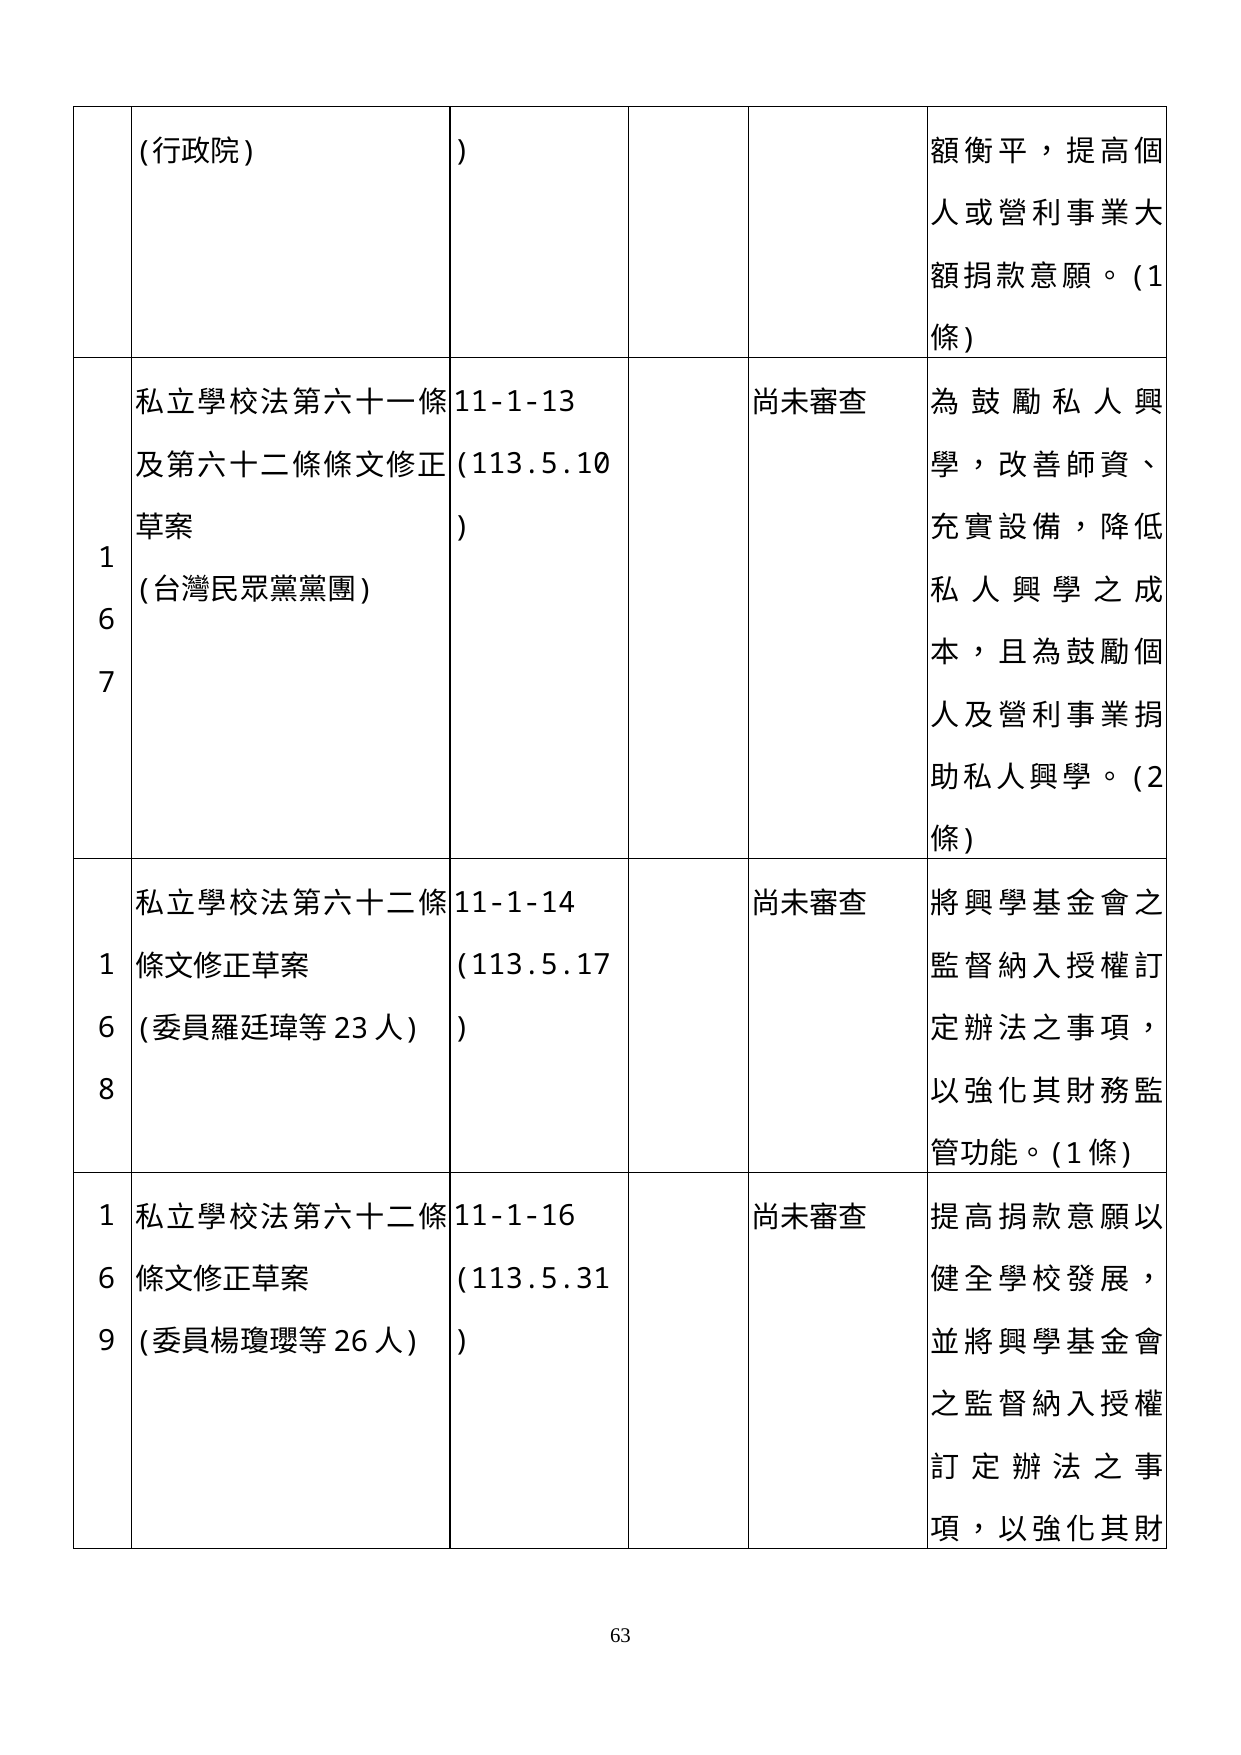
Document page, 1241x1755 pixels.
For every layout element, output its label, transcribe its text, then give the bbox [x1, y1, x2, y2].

table_cell 額衡平，提高個人或營利事業大額捐款意願。(1條) [928, 107, 1166, 357]
table_cell [749, 107, 927, 357]
table_cell 為鼓勵私人興學，改善師資、充實設備，降低私人興學之成本，且為鼓勵個人及營利事業捐助私人興學。(2條) [928, 358, 1166, 858]
table_cell [629, 358, 748, 858]
table_cell 提高捐款意願以健全學校發展，並將興學基金會之監督納入授權訂定辦法之事項，以強化其財 [928, 1173, 1166, 1548]
table_cell 尚未審查 [749, 1173, 927, 1548]
table_cell [74, 859, 131, 1172]
table_cell 尚未審查 [749, 859, 927, 1172]
table_cell [629, 107, 748, 357]
table_cell 尚未審查 [749, 358, 927, 858]
table_cell 私立學校法第六十一條及第六十二條條文修正草案 (台灣民眾黨黨團) [132, 358, 449, 858]
table_cell 11-1-13 (113.5.10) [451, 358, 628, 858]
table_cell 11-1-16 (113.5.31) [451, 1173, 628, 1548]
table_cell 私立學校法第六十二條條文修正草案 (委員羅廷瑋等23人) [132, 859, 449, 1172]
table_cell (行政院) [132, 107, 449, 357]
table_cell ) [451, 107, 628, 357]
table_cell [629, 859, 748, 1172]
table_cell 將興學基金會之監督納入授權訂定辦法之事項，以強化其財務監管功能。(1條) [928, 859, 1166, 1172]
table_cell [629, 1173, 748, 1548]
table_cell [74, 358, 131, 858]
table_cell 私立學校法第六十二條條文修正草案 (委員楊瓊瓔等26人) [132, 1173, 449, 1548]
table_cell [74, 107, 131, 357]
table_cell 11-1-14 (113.5.17) [451, 859, 628, 1172]
table_cell [74, 1173, 131, 1548]
